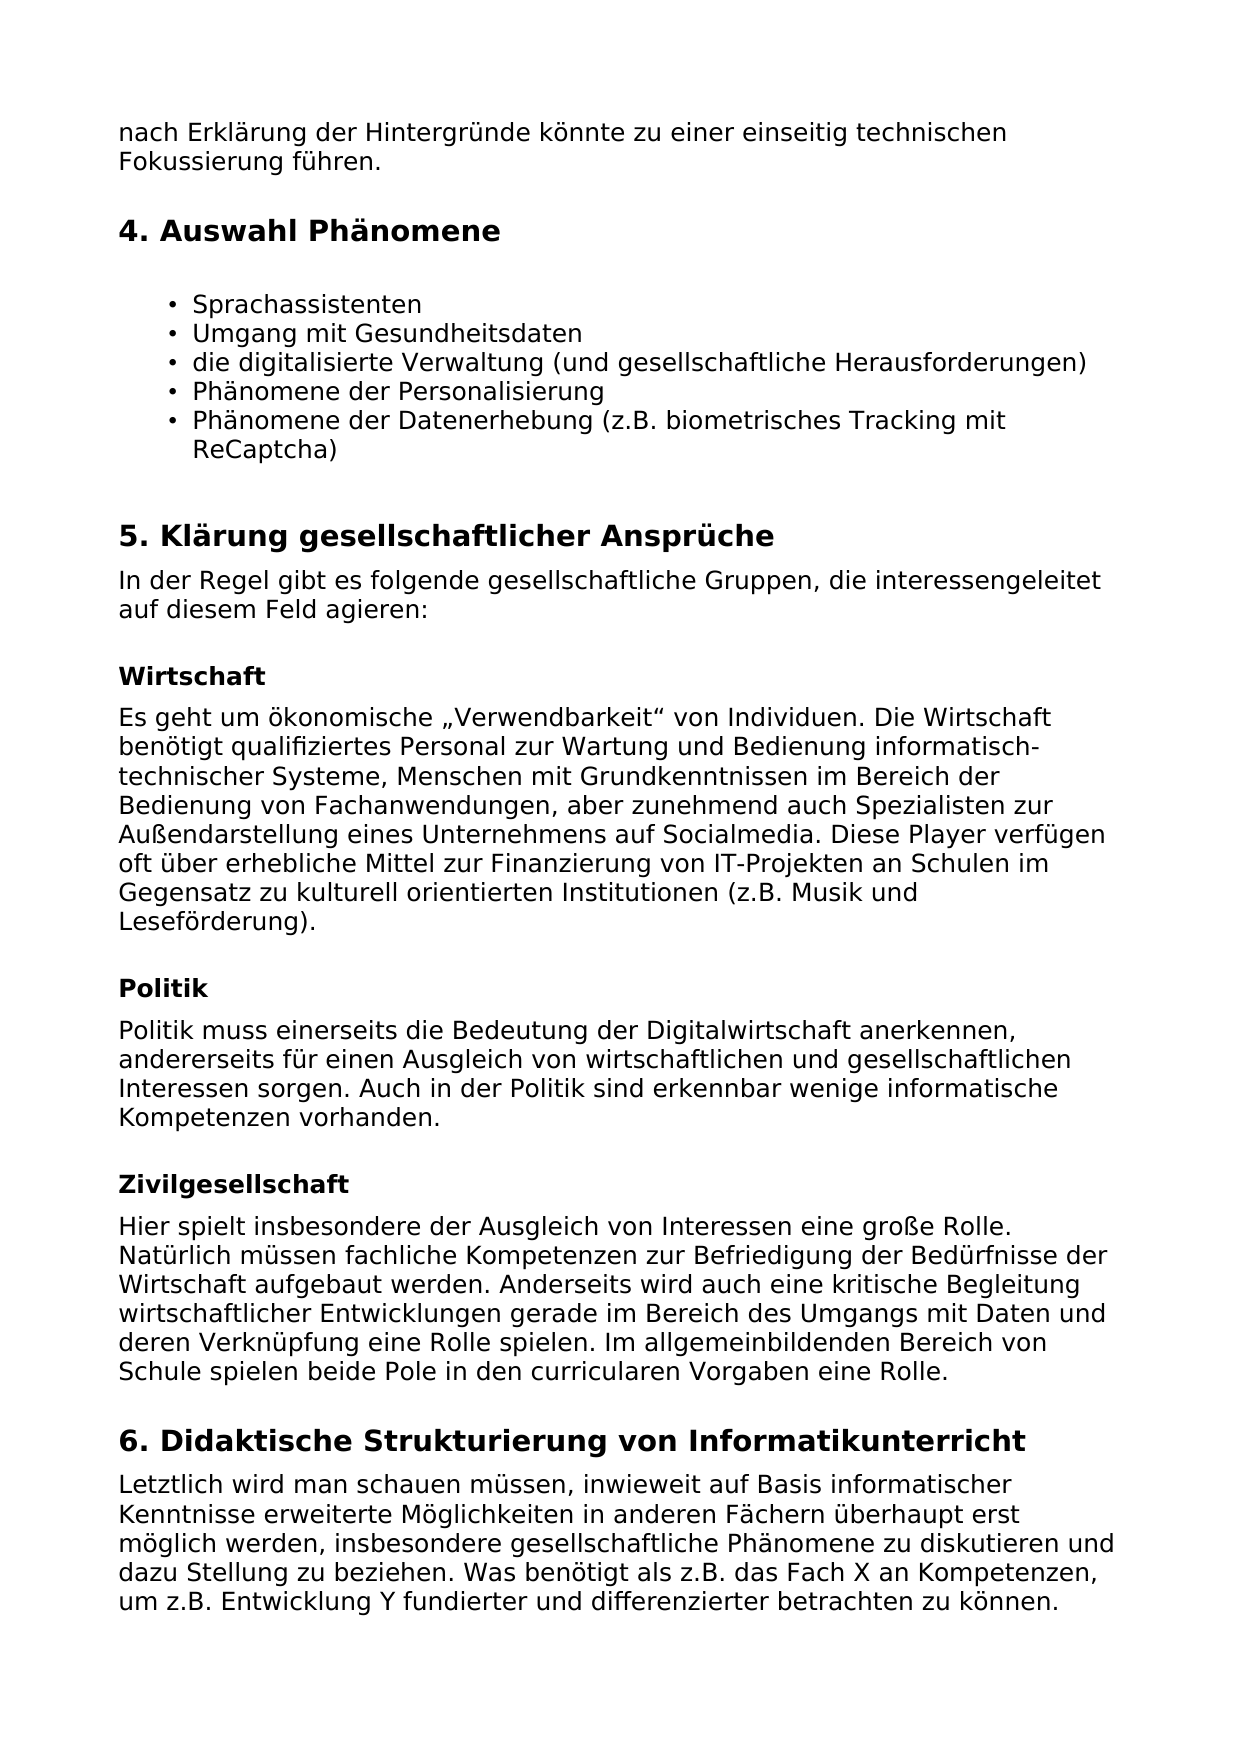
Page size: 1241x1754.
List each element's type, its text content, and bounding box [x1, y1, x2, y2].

list die digitalisierte Verwaltung (und gesellschaftliche Herausforderungen) [177, 348, 1122, 377]
subtitle Zivilgesellschaft [118, 1170, 1122, 1199]
text Letztlich wird man schauen müssen, inwieweit auf Basis informatischer Kenntnisse erweiterte Möglichkeiten in anderen Fächern überhaupt erst möglich werden, insbesondere gesellschaftliche Phänomene zu diskutieren und dazu Stellung zu beziehen. Was benötigt als z.B. das Fach X an Kompetenzen, um z.B. Entwicklung Y fundierter und differenzierter betrachten zu können. [118, 1471, 1122, 1616]
text nach Erklärung der Hintergründe könnte zu einer einseitig technischen Fokussierung führen. [118, 118, 1122, 176]
text Hier spielt insbesondere der Ausgleich von Interessen eine große Rolle. Natürlich müssen fachliche Kompetenzen zur Befriedigung der Bedürfnisse der Wirtschaft aufgebaut werden. Anderseits wird auch eine kritische Begleitung wirtschaftlicher Entwicklungen gerade im Bereich des Umgangs mit Daten und deren Verknüpfung eine Rolle spielen. Im allgemeinbildenden Bereich von Schule spielen beide Pole in den curricularen Vorgaben eine Rolle. [118, 1212, 1122, 1387]
text In der Regel gibt es folgende gesellschaftliche Gruppen, die interessengeleitet auf diesem Feld agieren: [118, 566, 1122, 624]
list Phänomene der Personalisierung [177, 377, 1122, 407]
subtitle Politik [118, 974, 1122, 1003]
subtitle Wirtschaft [118, 662, 1122, 691]
list Umgang mit Gesundheitsdaten [177, 319, 1122, 348]
subtitle 5. Klärung gesellschaftlicher Ansprüche [118, 519, 1122, 553]
text Politik muss einerseits die Bedeutung der Digitalwirtschaft anerkennen, andererseits für einen Ausgleich von wirtschaftlichen und gesellschaftlichen Interessen sorgen. Auch in der Politik sind erkennbar wenige informatische Kompetenzen vorhanden. [118, 1016, 1122, 1132]
subtitle 4. Auswahl Phänomene [118, 214, 1122, 248]
list Sprachassistenten [177, 290, 1122, 319]
list Phänomene der Datenerhebung (z.B. biometrisches Tracking mit ReCaptcha) [177, 407, 1122, 465]
subtitle 6. Didaktische Strukturierung von Informatikunterricht [118, 1424, 1122, 1458]
text Es geht um ökonomische „Verwendbarkeit“ von Individuen. Die Wirtschaft benötigt qualifiziertes Personal zur Wartung und Bedienung informatisch-technischer Systeme, Menschen mit Grundkenntnissen im Bereich der Bedienung von Fachanwendungen, aber zunehmend auch Spezialisten zur Außendarstellung eines Unternehmens auf Socialmedia. Diese Player verfügen oft über erhebliche Mittel zur Finanzierung von IT-Projekten an Schulen im Gegensatz zu kulturell orientierten Institutionen (z.B. Musik und Leseförderung). [118, 703, 1122, 937]
